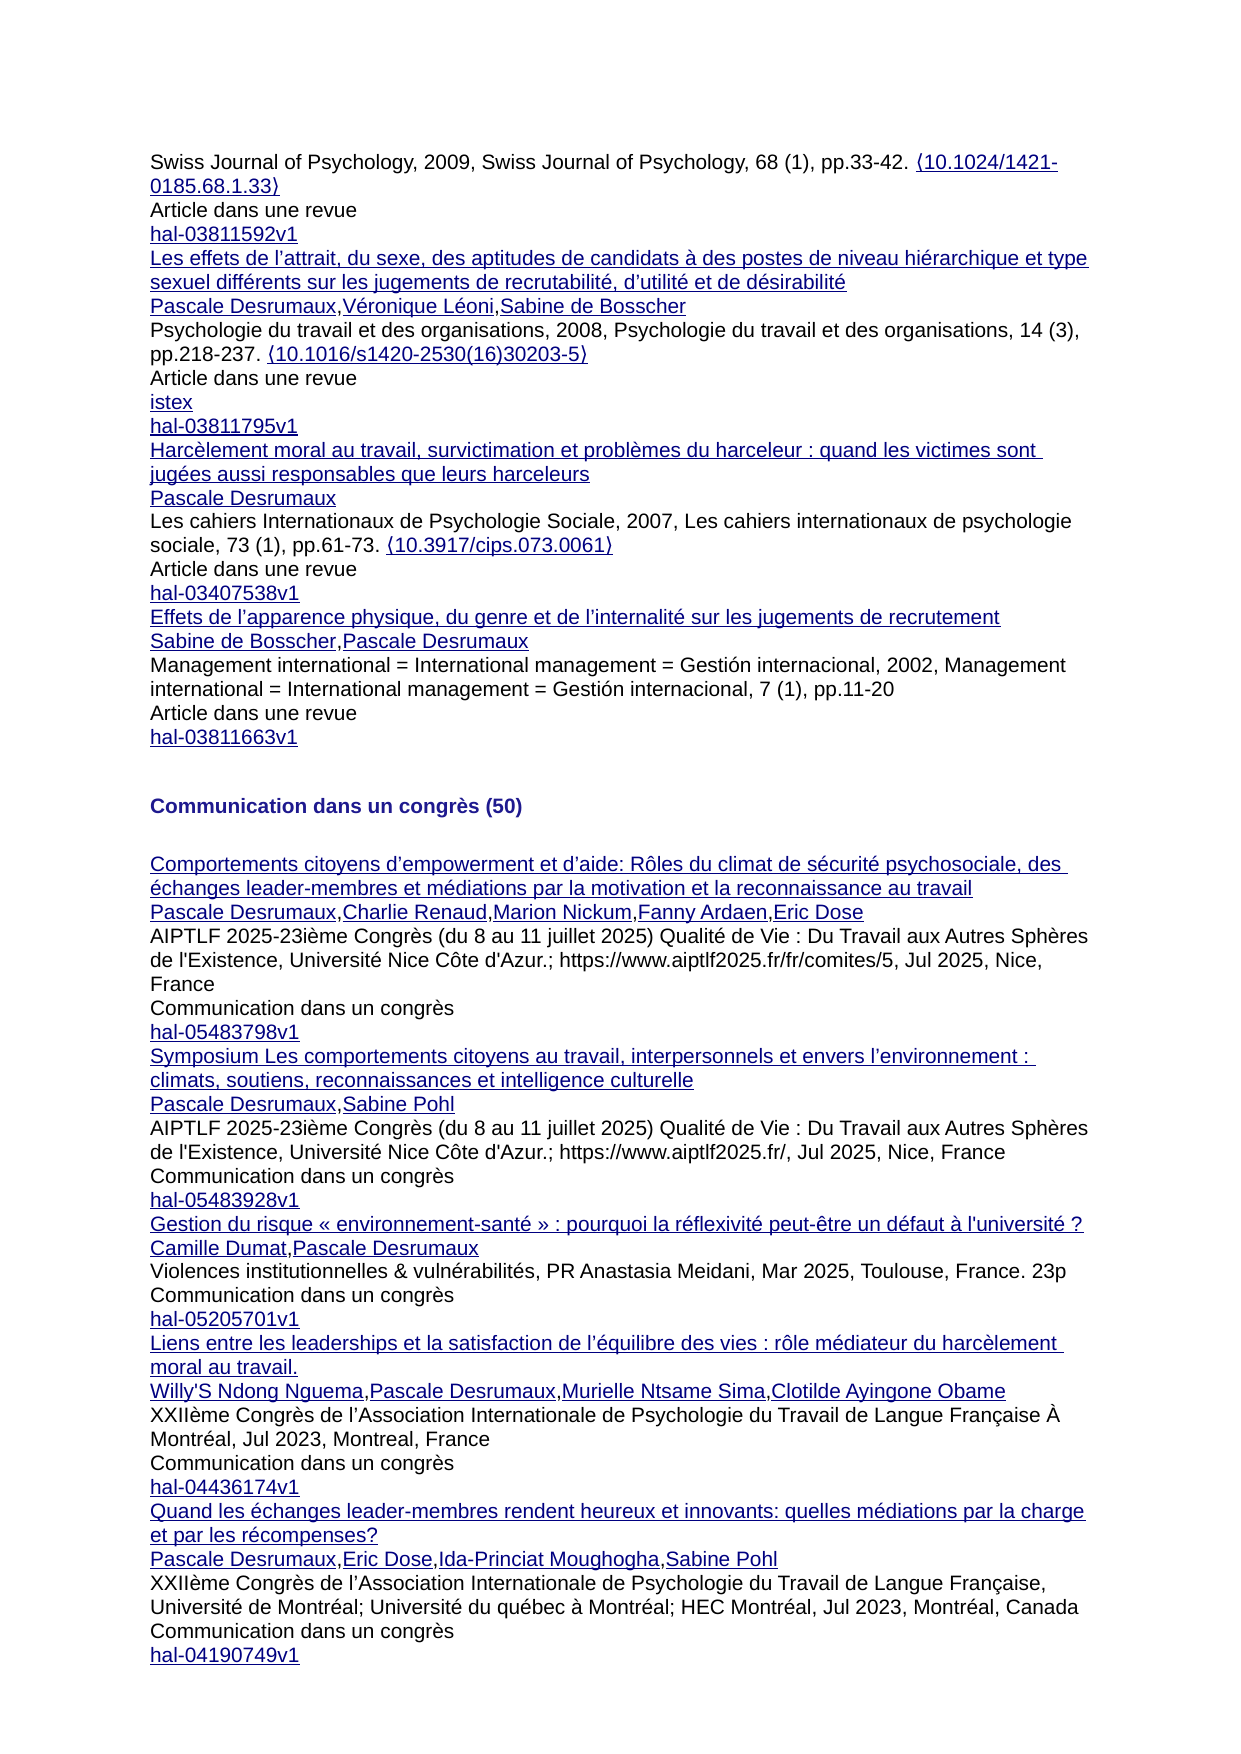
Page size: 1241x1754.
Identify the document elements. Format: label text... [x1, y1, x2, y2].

table_cell Effets de l’apparence physique, du genre et de l’internalité sur les jugements de recrutement Sabine de Bosscher,Pascale Desrumaux Management international = International management = Gestión internacional, 2002, Management international = International management = Gestión internacional, 7 (1), pp.11-20 Article dans une revue hal-03811663v1 [150, 605, 1090, 749]
subtitle Communication dans un congrès (50) [150, 794, 1090, 818]
table_cell Symposium Les comportements citoyens au travail, interpersonnels et envers l’environnement : climats, soutiens, reconnaissances et intelligence culturelle Pascale Desrumaux,Sabine Pohl AIPTLF 2025-23ième Congrès (du 8 au 11 juillet 2025) Qualité de Vie : Du Travail aux Autres Sphères de l'Existence, Université Nice Côte d'Azur.; https://www.aiptlf2025.fr/, Jul 2025, Nice, France Communication dans un congrès hal-05483928v1 [150, 1044, 1090, 1211]
table_cell Harcèlement moral au travail, survictimation et problèmes du harceleur : quand les victimes sont jugées aussi responsables que leurs harceleurs Pascale Desrumaux Les cahiers Internationaux de Psychologie Sociale, 2007, Les cahiers internationaux de psychologie sociale, 73 (1), pp.61-73. ⟨10.3917/cips.073.0061⟩ Article dans une revue hal-03407538v1 [150, 438, 1090, 605]
table_header Comportements citoyens d’empowerment et d’aide: Rôles du climat de sécurité psychosociale, des échanges leader-membres et médiations par la motivation et la reconnaissance au travail Pascale Desrumaux,Charlie Renaud,Marion Nickum,Fanny Ardaen,Eric Dose AIPTLF 2025-23ième Congrès (du 8 au 11 juillet 2025) Qualité de Vie : Du Travail aux Autres Sphères de l'Existence, Université Nice Côte d'Azur.; https://www.aiptlf2025.fr/fr/comites/5, Jul 2025, Nice, France Communication dans un congrès hal-05483798v1 [150, 852, 1090, 1044]
table_cell Swiss Journal of Psychology, 2009, Swiss Journal of Psychology, 68 (1), pp.33-42. ⟨10.1024/1421-0185.68.1.33⟩ Article dans une revue hal-03811592v1 [150, 150, 1090, 246]
table_cell Quand les échanges leader-membres rendent heureux et innovants: quelles médiations par la charge et par les récompenses? Pascale Desrumaux,Eric Dose,Ida-Princiat Moughogha,Sabine Pohl XXIIème Congrès de l’Association Internationale de Psychologie du Travail de Langue Française, Université de Montréal; Université du québec à Montréal; HEC Montréal, Jul 2023, Montréal, Canada Communication dans un congrès hal-04190749v1 [150, 1499, 1090, 1667]
table_cell Les effets de l’attrait, du sexe, des aptitudes de candidats à des postes de niveau hiérarchique et type sexuel différents sur les jugements de recrutabilité, d’utilité et de désirabilité Pascale Desrumaux,Véronique Léoni,Sabine de Bosscher Psychologie du travail et des organisations, 2008, Psychologie du travail et des organisations, 14 (3), pp.218-237. ⟨10.1016/s1420-2530(16)30203-5⟩ Article dans une revue istex hal-03811795v1 [150, 246, 1090, 437]
table_cell Liens entre les leaderships et la satisfaction de l’équilibre des vies : rôle médiateur du harcèlement moral au travail. Willy'S Ndong Nguema,Pascale Desrumaux,Murielle Ntsame Sima,Clotilde Ayingone Obame XXIIème Congrès de l’Association Internationale de Psychologie du Travail de Langue Française À Montréal, Jul 2023, Montreal, France Communication dans un congrès hal-04436174v1 [150, 1331, 1090, 1499]
table_cell Gestion du risque « environnement-santé » : pourquoi la réflexivité peut-être un défaut à l'université ? Camille Dumat,Pascale Desrumaux Violences institutionnelles & vulnérabilités, PR Anastasia Meidani, Mar 2025, Toulouse, France. 23p Communication dans un congrès hal-05205701v1 [150, 1211, 1090, 1331]
